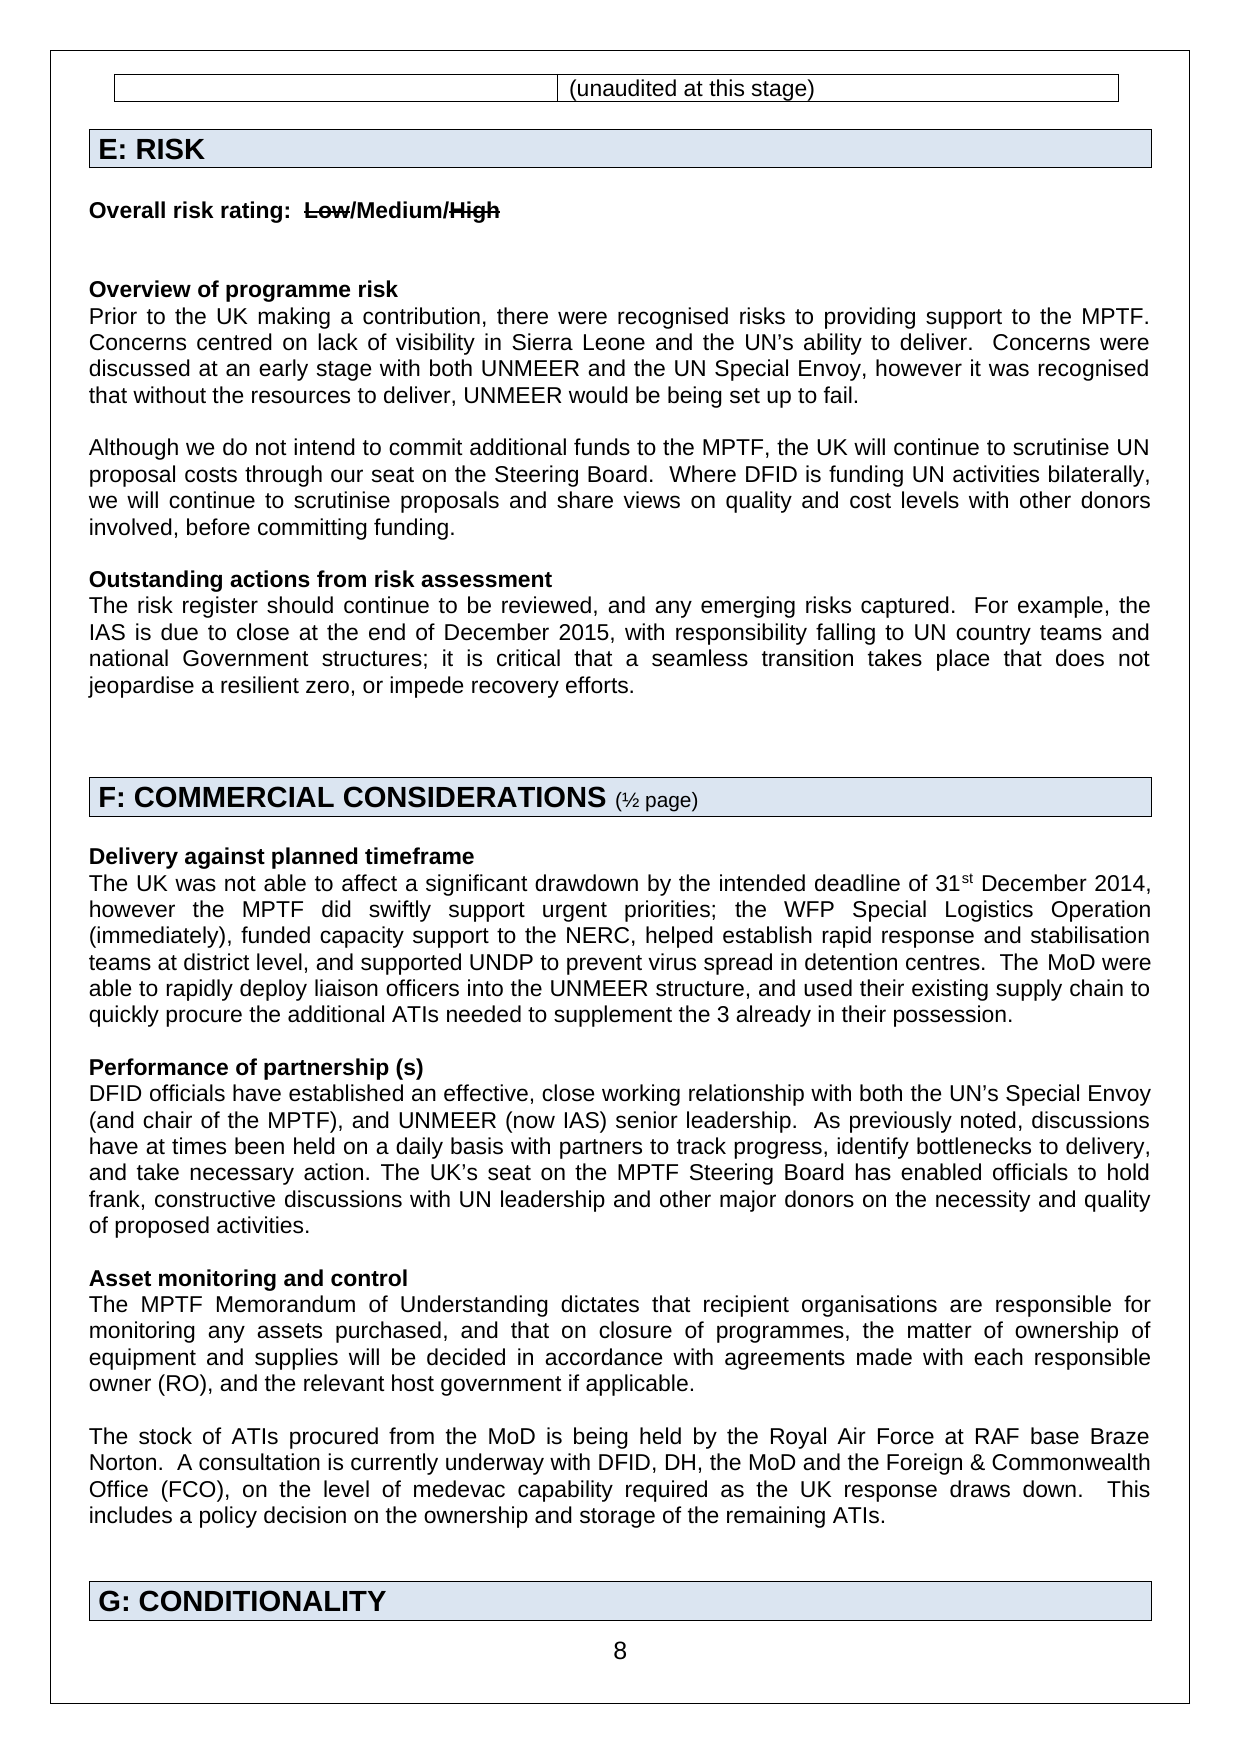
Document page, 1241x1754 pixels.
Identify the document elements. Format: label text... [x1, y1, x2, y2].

text E: RISK [90, 130, 1151, 167]
text Asset monitoring and control [89, 1265, 1152, 1291]
text F: COMMERCIAL CONSIDERATIONS (½ page) [90, 778, 1151, 816]
text Although we do not intend to commit additional funds to the MPTF, the UK will continue to scrutinise UN proposal costs through our seat on the Steering Board. Where DFID is funding UN activities bilaterally, we will continue to scrutinise proposals and share views on quality and cost levels with other donors involved, before committing funding. [89, 434, 1152, 540]
text Outstanding actions from risk assessment [89, 566, 1152, 592]
text Overview of programme risk [89, 276, 1152, 303]
text The MPTF Memorandum of Understanding dictates that recipient organisations are responsible for monitoring any assets purchased, and that on closure of programmes, the matter of ownership of equipment and supplies will be decided in accordance with agreements made with each responsible owner (RO), and the relevant host government if applicable. [89, 1291, 1152, 1397]
text The UK was not able to affect a significant drawdown by the intended deadline of 31st December 2014, however the MPTF did swiftly support urgent priorities; the WFP Special Logistics Operation (immediately), funded capacity support to the NERC, helped establish rapid response and stabilisation teams at district level, and supported UNDP to prevent virus spread in detention centres. The MoD were able to rapidly deploy liaison officers into the UNMEER structure, and used their existing supply chain to quickly procure the additional ATIs needed to supplement the 3 already in their possession. [89, 869, 1152, 1028]
table_cell (unaudited at this stage) [558, 75, 1118, 101]
text Prior to the UK making a contribution, there were recognised risks to providing support to the MPTF. Concerns centred on lack of visibility in Sierra Leone and the UN’s ability to deliver. Concerns were discussed at an early stage with both UNMEER and the UN Special Envoy, however it was recognised that without the resources to deliver, UNMEER would be being set up to fail. [89, 303, 1152, 408]
table_cell [115, 75, 557, 101]
text Performance of partnership (s) [89, 1054, 1152, 1080]
text Overall risk rating: Low/Medium/High [89, 197, 1152, 223]
text DFID officials have established an effective, close working relationship with both the UN’s Special Envoy (and chair of the MPTF), and UNMEER (now IAS) senior leadership. As previously noted, discussions have at times been held on a daily basis with partners to track progress, identify bottlenecks to delivery, and take necessary action. The UK’s seat on the MPTF Steering Board has enabled officials to hold frank, constructive discussions with UN leadership and other major donors on the necessity and quality of proposed activities. [89, 1080, 1152, 1238]
text The risk register should continue to be reviewed, and any emerging risks captured. For example, the IAS is due to close at the end of December 2015, with responsibility falling to UN country teams and national Government structures; it is critical that a seamless transition takes place that does not jeopardise a resilient zero, or impede recovery efforts. [89, 592, 1152, 698]
text The stock of ATIs procured from the MoD is being held by the Royal Air Force at RAF base Braze Norton. A consultation is currently underway with DFID, DH, the MoD and the Foreign & Commonwealth Office (FCO), on the level of medevac capability required as the UK response draws down. This includes a policy decision on the ownership and storage of the remaining ATIs. [89, 1423, 1152, 1528]
text Delivery against planned timeframe [89, 843, 1152, 869]
text G: CONDITIONALITY [90, 1582, 1151, 1620]
